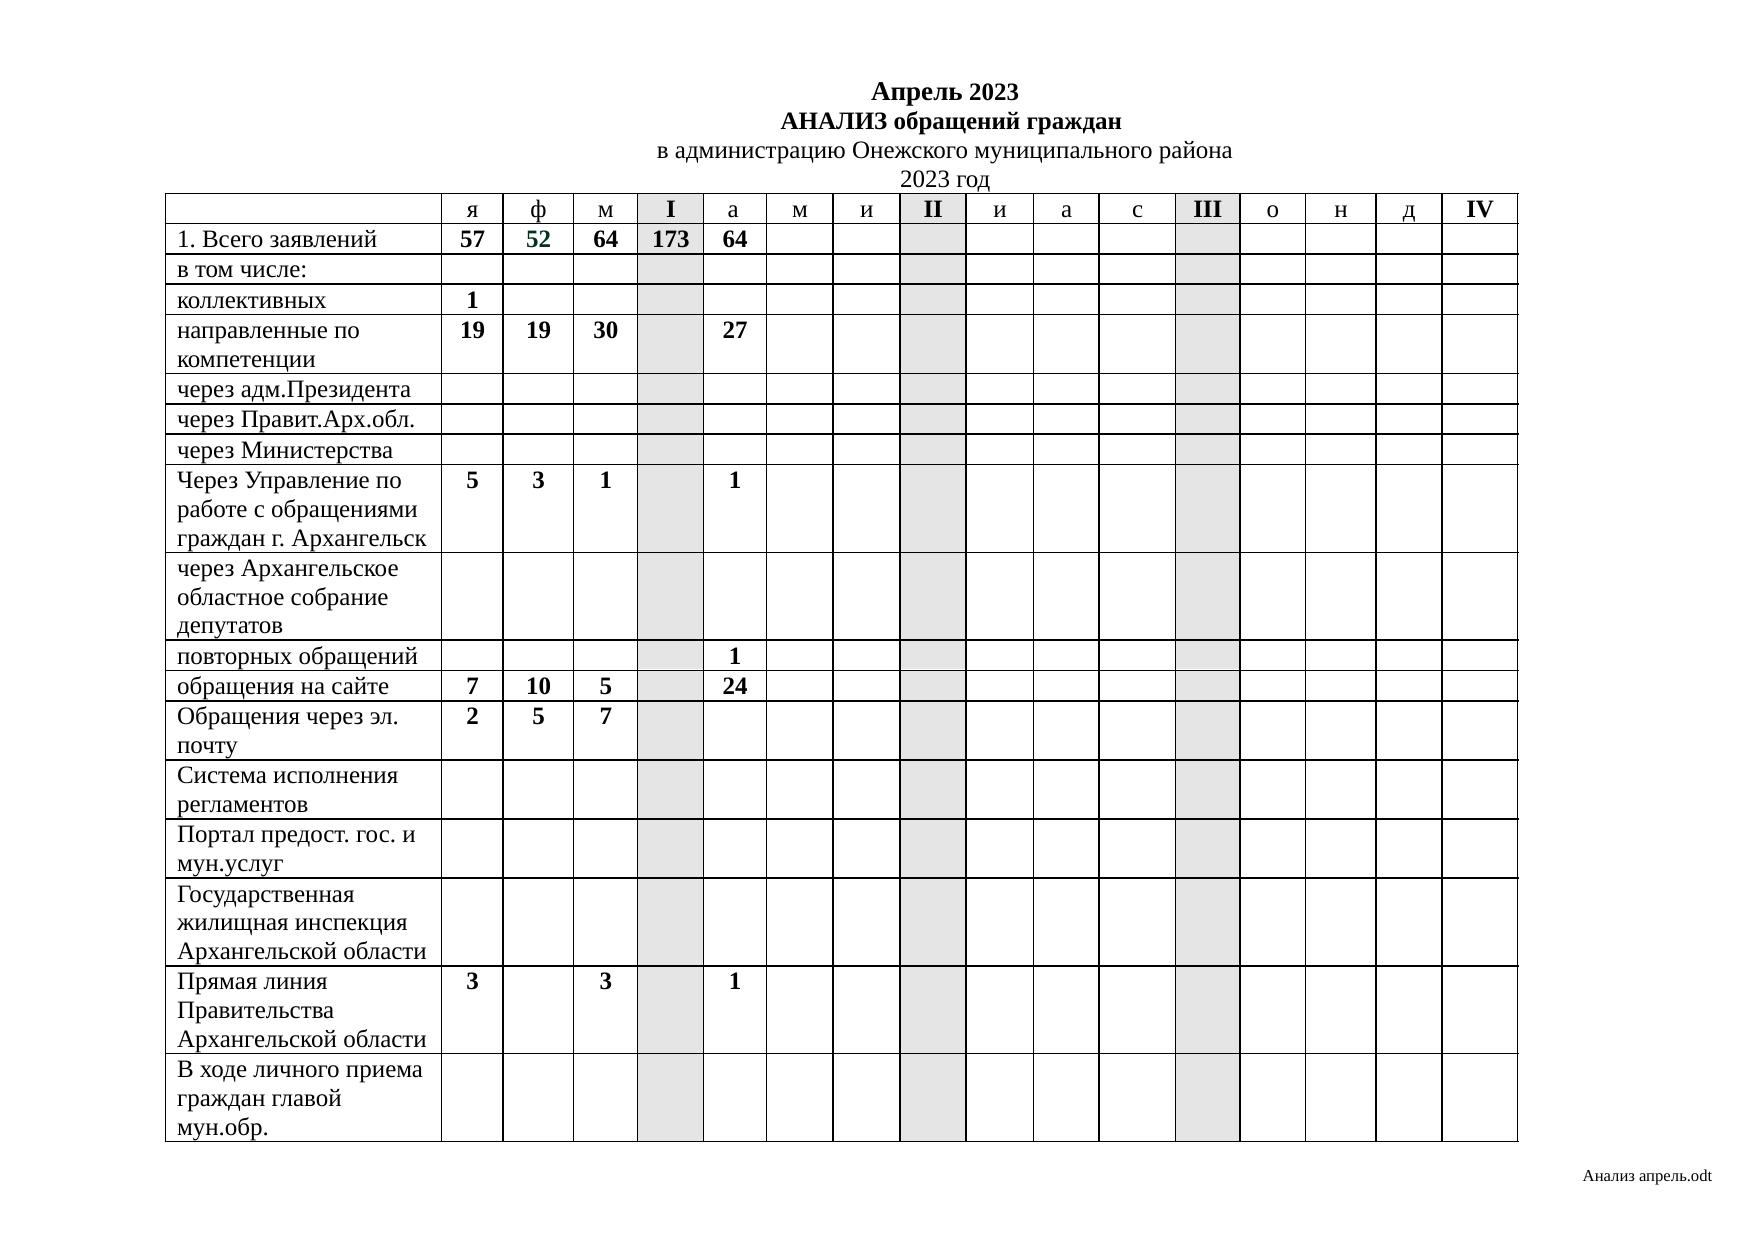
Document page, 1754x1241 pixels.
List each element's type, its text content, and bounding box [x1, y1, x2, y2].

table_cell [704, 553, 766, 639]
table_cell [1100, 285, 1175, 314]
table_cell [1443, 641, 1517, 669]
table_cell [1377, 820, 1441, 877]
table_cell [704, 1054, 766, 1141]
table_cell [1100, 255, 1175, 283]
table_cell [834, 879, 899, 965]
table_cell 19 [442, 315, 502, 373]
table_cell 1. Всего заявлений [166, 224, 441, 253]
table_cell [834, 820, 899, 877]
table_cell [1306, 967, 1375, 1053]
table_cell [967, 761, 1033, 818]
table_cell [967, 879, 1033, 965]
table_cell [1100, 465, 1175, 551]
table_cell [901, 553, 965, 639]
table_cell [1034, 435, 1098, 464]
table_cell [967, 315, 1033, 373]
table_cell [767, 224, 832, 253]
table_header с [1100, 194, 1175, 223]
table_cell [1034, 224, 1098, 253]
table_cell [442, 879, 502, 965]
table_cell [901, 374, 965, 403]
table_cell [1034, 820, 1098, 877]
table_cell [1377, 255, 1441, 283]
table_cell [1241, 435, 1305, 464]
table_cell [504, 879, 573, 965]
table_cell [901, 641, 965, 669]
table_cell [1034, 285, 1098, 314]
text Апрель 2023 [178, 75, 1712, 106]
table_cell [1100, 671, 1175, 700]
table_header м [574, 194, 637, 223]
table_cell [967, 224, 1033, 253]
table_cell [704, 879, 766, 965]
table_cell 24 [704, 671, 766, 700]
table_cell [767, 435, 832, 464]
table_cell [442, 820, 502, 877]
table_cell [1034, 465, 1098, 551]
table_cell [767, 1054, 832, 1141]
table_cell [901, 224, 965, 253]
table_cell [767, 820, 832, 877]
table_cell коллективных [166, 285, 441, 314]
table_cell [1241, 702, 1305, 759]
table_cell Прямая линия Правительства Архангельской области [166, 967, 441, 1053]
table_cell 64 [574, 224, 637, 253]
table_cell [504, 405, 573, 433]
table_cell [901, 671, 965, 700]
table_cell [1377, 435, 1441, 464]
table_cell [901, 702, 965, 759]
table_cell [767, 255, 832, 283]
table_cell [442, 553, 502, 639]
table_cell [967, 671, 1033, 700]
table_cell [574, 1054, 637, 1141]
table_cell [901, 761, 965, 818]
table_cell [1241, 315, 1305, 373]
table_cell [967, 405, 1033, 433]
table_cell [638, 255, 703, 283]
table_cell [1100, 879, 1175, 965]
table_cell [1034, 761, 1098, 818]
table_cell [638, 285, 703, 314]
table_cell [901, 405, 965, 433]
table_header и [834, 194, 899, 223]
table_cell [767, 879, 832, 965]
table_cell [1443, 671, 1517, 700]
table_cell [1100, 553, 1175, 639]
table_cell через Правит.Арх.обл. [166, 405, 441, 433]
table_cell [1176, 761, 1239, 818]
table_cell [1443, 435, 1517, 464]
table_cell [834, 641, 899, 669]
table_cell 57 [442, 224, 502, 253]
table_cell [1176, 1054, 1239, 1141]
table_cell [1100, 224, 1175, 253]
table_cell [574, 820, 637, 877]
table_header а [1034, 194, 1098, 223]
table_cell [1241, 255, 1305, 283]
table_cell [1100, 1054, 1175, 1141]
table_cell 5 [442, 465, 502, 551]
table_cell через Министерства [166, 435, 441, 464]
table_cell [442, 255, 502, 283]
table_cell Через Управление по работе с обращениями граждан г. Архангельск [166, 465, 441, 551]
table_cell [574, 285, 637, 314]
table_cell через адм.Президента [166, 374, 441, 403]
table_cell [1034, 374, 1098, 403]
table_cell [834, 405, 899, 433]
table_header [166, 194, 441, 223]
table_cell [638, 1054, 703, 1141]
table_cell Обращения через эл. почту [166, 702, 441, 759]
table_cell 5 [504, 702, 573, 759]
table_cell [1306, 405, 1375, 433]
table_cell [1443, 255, 1517, 283]
table_cell Государственная жилищная инспекция Архангельской области [166, 879, 441, 965]
table_cell [504, 553, 573, 639]
table_cell 52 [504, 224, 573, 253]
table_cell [1100, 374, 1175, 403]
table_cell [574, 879, 637, 965]
table_cell [1306, 820, 1375, 877]
table_cell [1176, 641, 1239, 669]
table_cell [504, 641, 573, 669]
table_cell [574, 374, 637, 403]
table_cell [1377, 405, 1441, 433]
table_cell [1241, 967, 1305, 1053]
table_cell [638, 315, 703, 373]
table_cell [1306, 465, 1375, 551]
table_cell [1176, 671, 1239, 700]
table_cell [834, 702, 899, 759]
table_cell [834, 285, 899, 314]
table_cell [767, 285, 832, 314]
table_cell [1100, 641, 1175, 669]
table_cell [1034, 255, 1098, 283]
table_cell [1443, 761, 1517, 818]
table_cell [638, 761, 703, 818]
table_cell [504, 967, 573, 1053]
table_cell 3 [504, 465, 573, 551]
table_cell [834, 435, 899, 464]
table_cell [967, 641, 1033, 669]
table_cell [1034, 967, 1098, 1053]
table_cell [704, 285, 766, 314]
table_cell [901, 315, 965, 373]
table_cell [1100, 761, 1175, 818]
table_header д [1377, 194, 1441, 223]
table_cell 1 [442, 285, 502, 314]
table_cell [1306, 879, 1375, 965]
table_cell [1100, 405, 1175, 433]
table_cell 3 [442, 967, 502, 1053]
table_cell [638, 405, 703, 433]
table_cell [1377, 374, 1441, 403]
table_cell [638, 374, 703, 403]
table_cell [967, 1054, 1033, 1141]
table_cell [1377, 702, 1441, 759]
table_header а [704, 194, 766, 223]
table_cell 64 [704, 224, 766, 253]
table_cell [967, 374, 1033, 403]
table_cell [1241, 671, 1305, 700]
table_cell 10 [504, 671, 573, 700]
table_cell [1100, 435, 1175, 464]
table_cell [638, 879, 703, 965]
table_cell [442, 374, 502, 403]
table_cell 7 [442, 671, 502, 700]
table_cell [638, 820, 703, 877]
table_cell [767, 702, 832, 759]
table_cell [1034, 1054, 1098, 1141]
table_cell [1377, 761, 1441, 818]
table_cell [1241, 641, 1305, 669]
table_cell [1443, 315, 1517, 373]
table_cell [1176, 879, 1239, 965]
table_cell [704, 820, 766, 877]
table_cell [901, 465, 965, 551]
table_cell 2 [442, 702, 502, 759]
table_cell 3 [574, 967, 637, 1053]
table_cell [1241, 465, 1305, 551]
table_cell [704, 761, 766, 818]
table_cell [834, 465, 899, 551]
table_cell [704, 435, 766, 464]
table_header II [901, 194, 965, 223]
table_cell [901, 255, 965, 283]
table_cell [1443, 374, 1517, 403]
table_cell [504, 285, 573, 314]
table_cell [1443, 465, 1517, 551]
table_cell [1443, 553, 1517, 639]
table_cell [1377, 671, 1441, 700]
table_cell [1306, 671, 1375, 700]
table_cell обращения на сайте [166, 671, 441, 700]
table_cell Портал предост. гос. и мун.услуг [166, 820, 441, 877]
table_cell [767, 671, 832, 700]
table_cell [442, 641, 502, 669]
table_cell [967, 465, 1033, 551]
table_cell 1 [704, 465, 766, 551]
table_cell [1176, 255, 1239, 283]
table_cell [767, 405, 832, 433]
table_cell [1100, 315, 1175, 373]
table_cell [834, 553, 899, 639]
text АНАЛИЗ обращений граждан [178, 106, 1712, 135]
table_cell [1176, 820, 1239, 877]
table_cell направленные по компетенции [166, 315, 441, 373]
table_cell [504, 761, 573, 818]
table_cell [1377, 967, 1441, 1053]
table_header я [442, 194, 502, 223]
table_cell [638, 967, 703, 1053]
table_header I [638, 194, 703, 223]
table_cell [834, 671, 899, 700]
table_cell [638, 435, 703, 464]
table_cell [504, 820, 573, 877]
text 2023 год [178, 164, 1712, 192]
table_cell повторных обращений [166, 641, 441, 669]
table_header III [1176, 194, 1239, 223]
table_cell [638, 465, 703, 551]
table_cell [1377, 224, 1441, 253]
table_cell [1306, 285, 1375, 314]
table_cell [574, 405, 637, 433]
table_cell [901, 967, 965, 1053]
table_cell [442, 435, 502, 464]
table_cell [1100, 820, 1175, 877]
table_cell 7 [574, 702, 637, 759]
table_cell [442, 405, 502, 433]
table_cell [638, 702, 703, 759]
table_cell [504, 374, 573, 403]
table_cell [442, 761, 502, 818]
table_cell [1306, 1054, 1375, 1141]
table_cell [767, 761, 832, 818]
table_cell 1 [574, 465, 637, 551]
table_cell [1176, 702, 1239, 759]
table_cell [1034, 879, 1098, 965]
table_cell [1241, 285, 1305, 314]
table_cell [767, 553, 832, 639]
table_cell [1176, 285, 1239, 314]
table_cell [574, 553, 637, 639]
table_cell [834, 374, 899, 403]
table_header м [767, 194, 832, 223]
table_cell [834, 315, 899, 373]
table_cell [834, 967, 899, 1053]
table_cell [574, 255, 637, 283]
table_cell [1443, 820, 1517, 877]
text в администрацию Онежского муниципального района [178, 135, 1712, 164]
table_cell [967, 255, 1033, 283]
table_cell [1443, 224, 1517, 253]
table_cell [1241, 405, 1305, 433]
table_cell [1034, 641, 1098, 669]
table_cell [504, 255, 573, 283]
table_cell [967, 435, 1033, 464]
table_cell [1377, 879, 1441, 965]
table_cell [704, 255, 766, 283]
table_cell [704, 374, 766, 403]
table_cell 1 [704, 641, 766, 669]
table_header н [1306, 194, 1375, 223]
table_cell [704, 405, 766, 433]
table_cell [1034, 702, 1098, 759]
table_cell в том числе: [166, 255, 441, 283]
table_header и [967, 194, 1033, 223]
table_cell 30 [574, 315, 637, 373]
table_cell [1241, 879, 1305, 965]
table_cell 173 [638, 224, 703, 253]
table_cell [1034, 671, 1098, 700]
table_cell [1306, 224, 1375, 253]
table_cell [638, 671, 703, 700]
table_cell [1241, 553, 1305, 639]
table_cell [1306, 374, 1375, 403]
table_cell [1443, 285, 1517, 314]
table_cell [1034, 315, 1098, 373]
table_cell [767, 465, 832, 551]
table_cell [1176, 374, 1239, 403]
table_cell [767, 967, 832, 1053]
table_cell Система исполнения регламентов [166, 761, 441, 818]
table_cell [504, 435, 573, 464]
table_cell [574, 641, 637, 669]
table_cell [1377, 285, 1441, 314]
table_cell [901, 1054, 965, 1141]
table_cell [901, 435, 965, 464]
table_cell [1100, 967, 1175, 1053]
table_cell [1377, 315, 1441, 373]
table_cell [1443, 405, 1517, 433]
table_cell 5 [574, 671, 637, 700]
table_header ф [504, 194, 573, 223]
table_header о [1241, 194, 1305, 223]
table_cell [901, 879, 965, 965]
table_cell [1176, 315, 1239, 373]
table_cell [967, 820, 1033, 877]
table_cell через Архангельское областное собрание депутатов [166, 553, 441, 639]
table_cell [1034, 553, 1098, 639]
table_cell [1306, 315, 1375, 373]
table_cell 1 [704, 967, 766, 1053]
table_cell [767, 315, 832, 373]
table_cell [638, 641, 703, 669]
table_cell [1377, 641, 1441, 669]
table_cell [1241, 224, 1305, 253]
table_cell [967, 553, 1033, 639]
table_cell [704, 702, 766, 759]
table_cell [1176, 435, 1239, 464]
table_cell [1306, 435, 1375, 464]
table_cell [967, 285, 1033, 314]
table_cell [574, 761, 637, 818]
table_cell [967, 702, 1033, 759]
table_cell [1443, 1054, 1517, 1141]
table_cell [1377, 465, 1441, 551]
table_cell [1443, 702, 1517, 759]
table_cell [1176, 405, 1239, 433]
table_cell [1176, 224, 1239, 253]
table_cell [1306, 255, 1375, 283]
table_cell [504, 1054, 573, 1141]
table_cell [1241, 374, 1305, 403]
table_cell [442, 1054, 502, 1141]
table_cell [901, 820, 965, 877]
table_cell [1306, 641, 1375, 669]
table_cell [967, 967, 1033, 1053]
table_cell [1176, 553, 1239, 639]
table_cell 27 [704, 315, 766, 373]
table_cell [1377, 1054, 1441, 1141]
table_cell [767, 374, 832, 403]
table_cell [638, 553, 703, 639]
table_header IV [1443, 194, 1517, 223]
table_cell [1377, 553, 1441, 639]
table_cell [1241, 1054, 1305, 1141]
table_cell [1176, 967, 1239, 1053]
table_cell [1176, 465, 1239, 551]
table_cell [834, 255, 899, 283]
table_cell [1443, 879, 1517, 965]
table_cell [1034, 405, 1098, 433]
table_cell [1306, 553, 1375, 639]
table_cell [1241, 761, 1305, 818]
table_cell [1100, 702, 1175, 759]
table_cell 19 [504, 315, 573, 373]
table_cell [834, 1054, 899, 1141]
table_cell [767, 641, 832, 669]
table_cell [1306, 702, 1375, 759]
table_cell [901, 285, 965, 314]
table_cell [574, 435, 637, 464]
table_cell В ходе личного приема граждан главой мун.обр. [166, 1054, 441, 1141]
table_cell [1443, 967, 1517, 1053]
table_cell [834, 224, 899, 253]
table_cell [834, 761, 899, 818]
table_cell [1306, 761, 1375, 818]
table_cell [1241, 820, 1305, 877]
